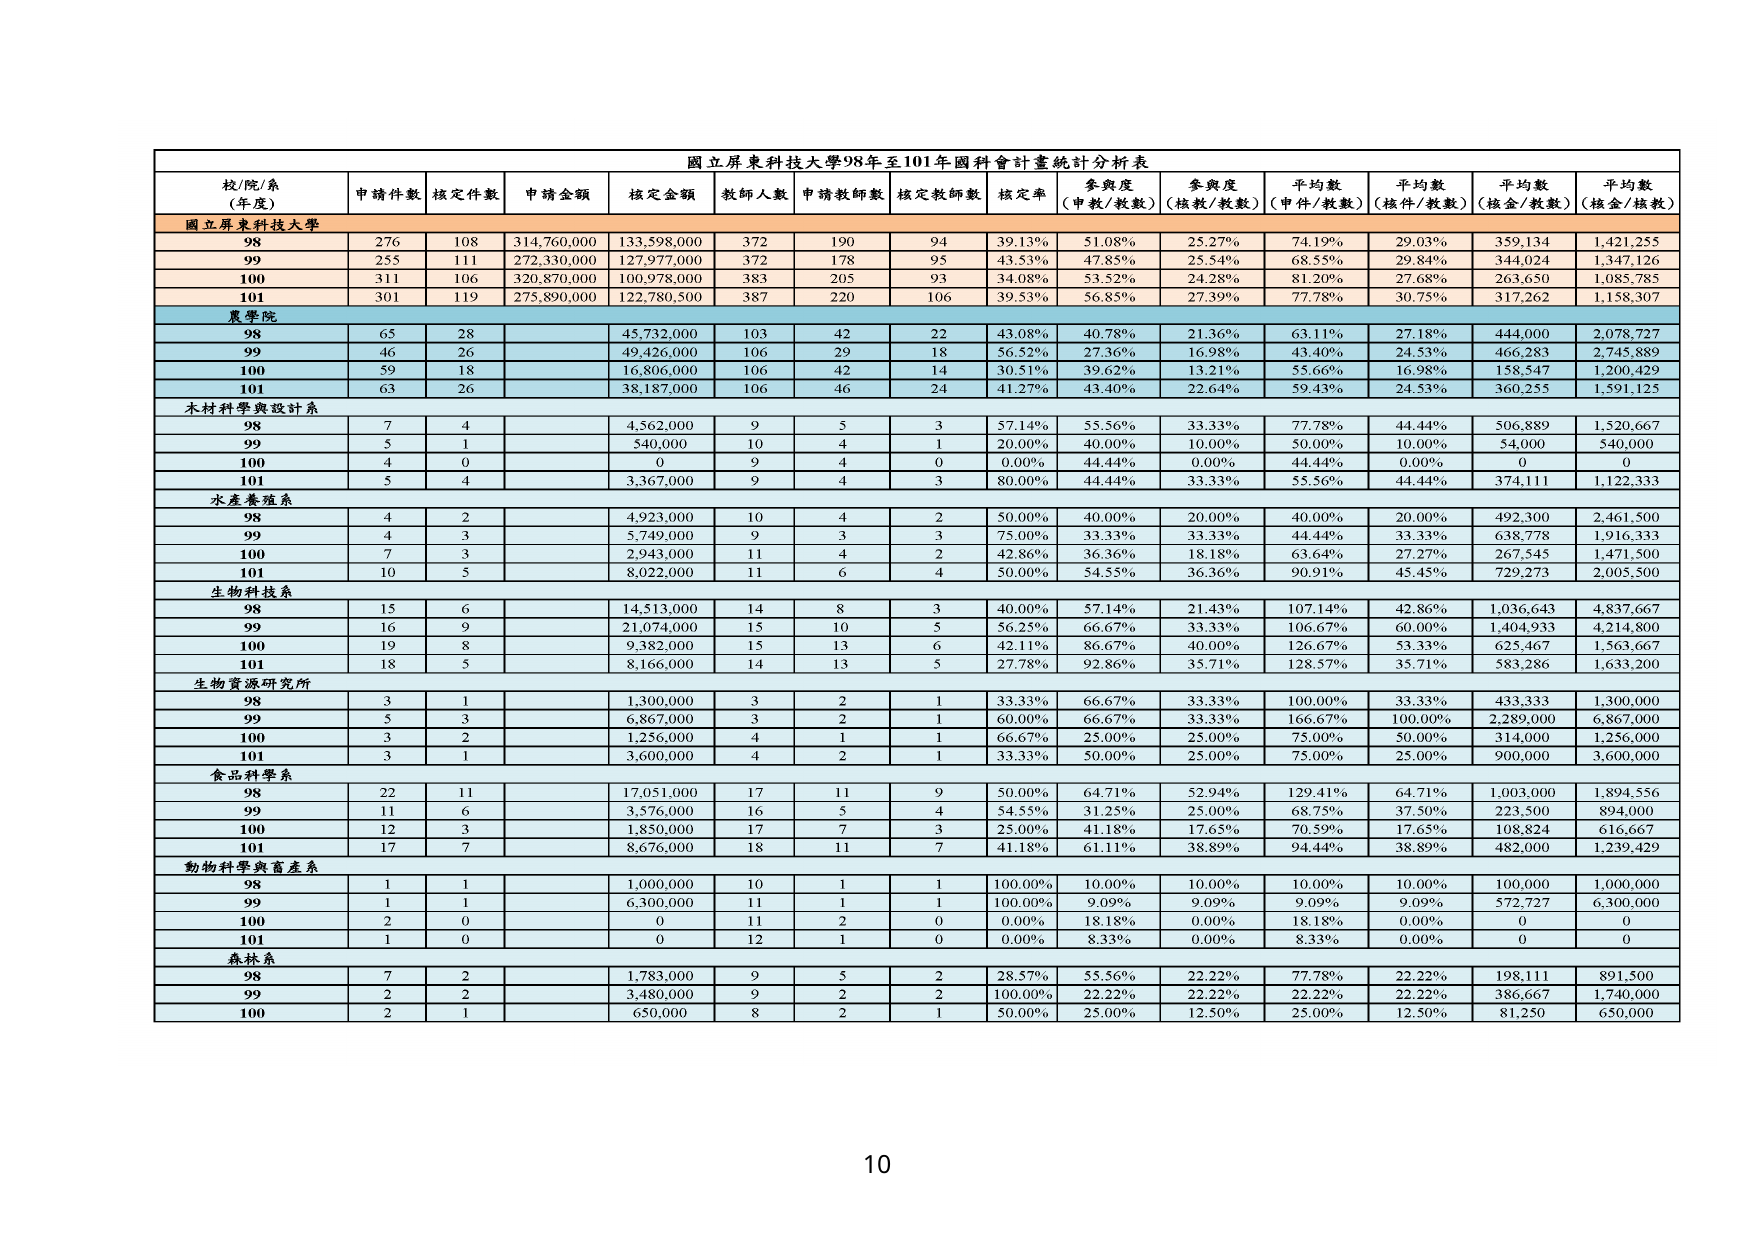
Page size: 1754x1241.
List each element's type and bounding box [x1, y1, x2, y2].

picture [118, 118, 1717, 1066]
